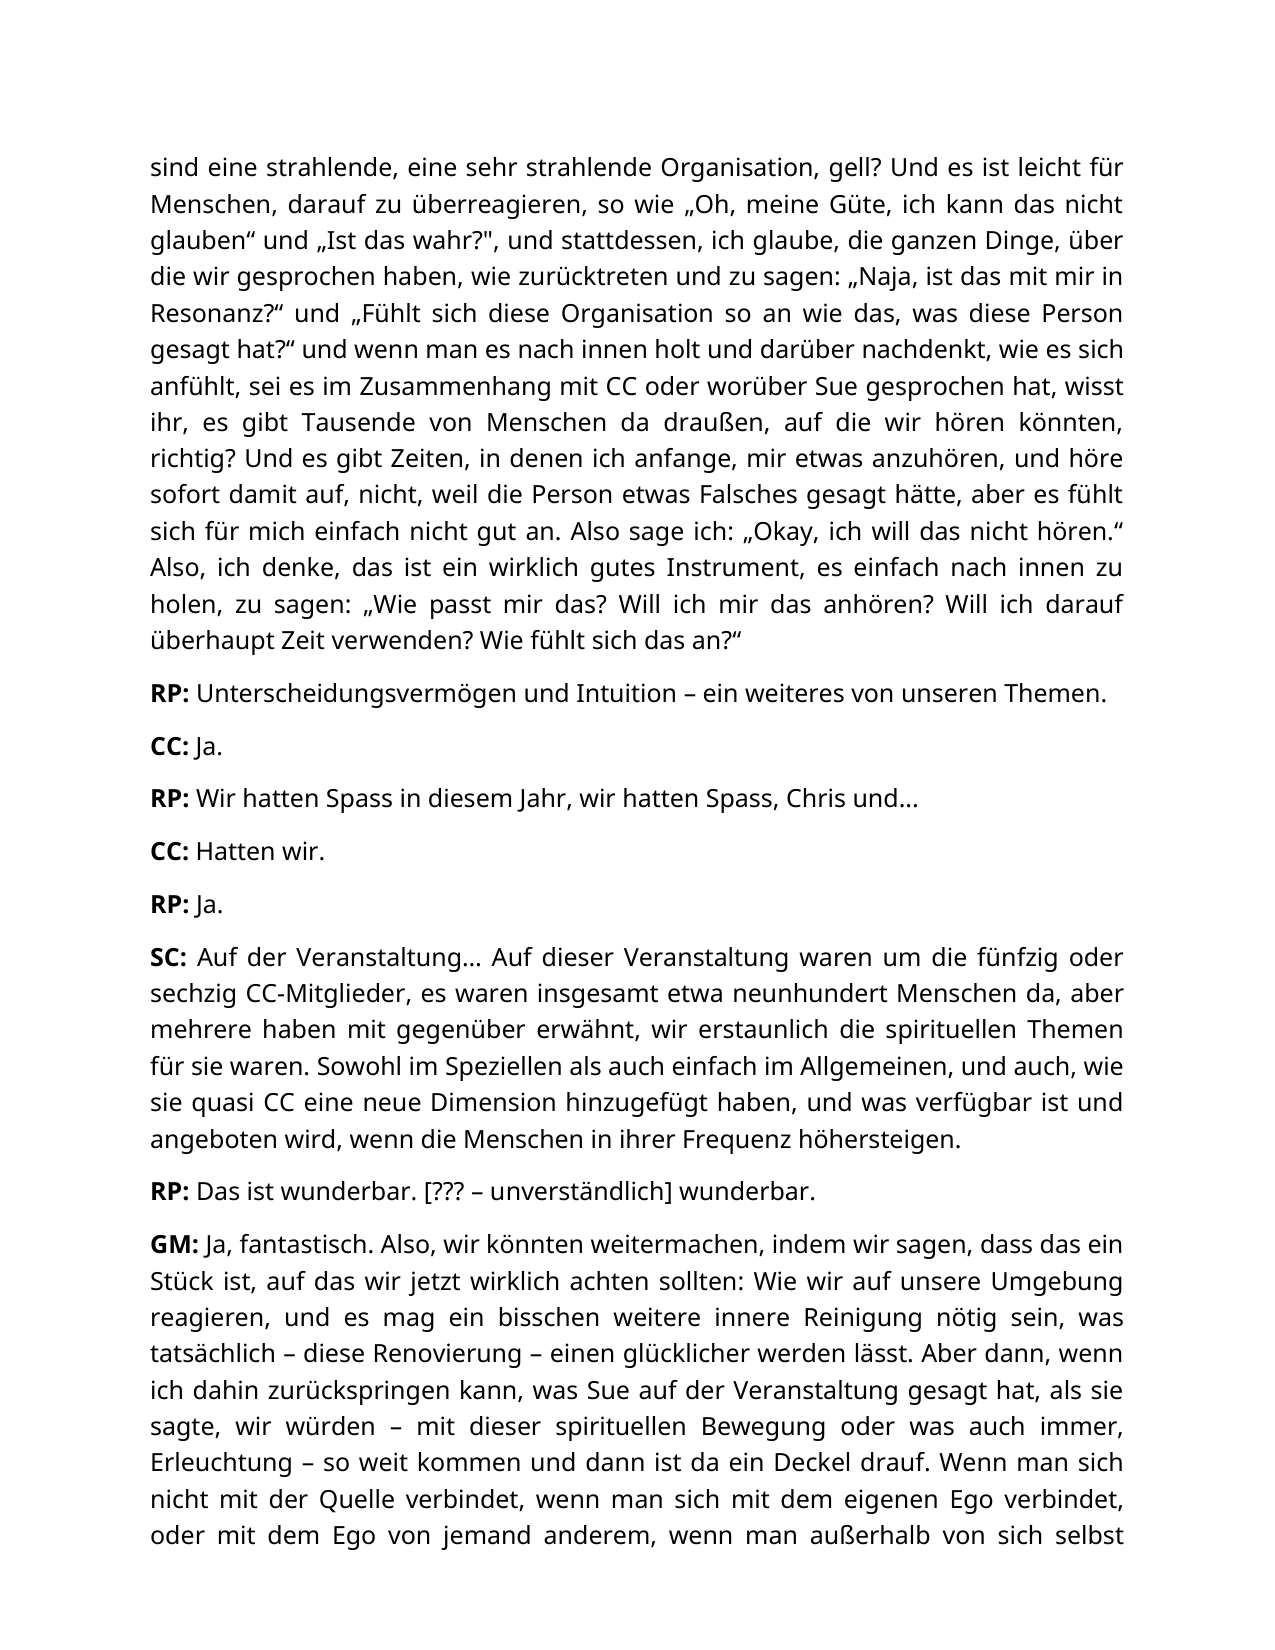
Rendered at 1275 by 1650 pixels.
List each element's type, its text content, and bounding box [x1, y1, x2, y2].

text RP: Unterscheidungsvermögen und Intuition – ein weiteres von unseren Themen. [150, 675, 1125, 709]
text RP: Das ist wunderbar. [??? – unverständlich] wunderbar. [150, 1174, 1125, 1208]
text GM: Ja, fantastisch. Also, wir könnten weitermachen, indem wir sagen, dass das ein Stück ist, auf das wir jetzt wirklich achten sollten: Wie wir auf unsere Umgebung reagieren, und es mag ein bisschen weitere innere Reinigung nötig sein, was tatsächlich – diese Renovierung – einen glücklicher werden lässt. Aber dann, wenn ich dahin zurückspringen kann, was Sue auf der Veranstaltung gesagt hat, als sie sagte, wir würden – mit dieser spirituellen Bewegung oder was auch immer, Erleuchtung – so weit kommen und dann ist da ein Deckel drauf. Wenn man sich nicht mit der Quelle verbindet, wenn man sich mit dem eigenen Ego verbindet, oder mit dem Ego von jemand anderem, wenn man außerhalb von sich selbst [150, 1227, 1125, 1552]
text RP: Wir hatten Spass in diesem Jahr, wir hatten Spass, Chris und... [150, 781, 1125, 815]
text sind eine strahlende, eine sehr strahlende Organisation, gell? Und es ist leicht für Menschen, darauf zu überreagieren, so wie „Oh, meine Güte, ich kann das nicht glauben“ und „Ist das wahr?", und stattdessen, ich glaube, die ganzen Dinge, über die wir gesprochen haben, wie zurücktreten und zu sagen: „Naja, ist das mit mir in Resonanz?“ und „Fühlt sich diese Organisation so an wie das, was diese Person gesagt hat?“ und wenn man es nach innen holt und darüber nachdenkt, wie es sich anfühlt, sei es im Zusammenhang mit CC oder worüber Sue gesprochen hat, wisst ihr, es gibt Tausende von Menschen da draußen, auf die wir hören könnten, richtig? Und es gibt Zeiten, in denen ich anfange, mir etwas anzuhören, und höre sofort damit auf, nicht, weil die Person etwas Falsches gesagt hätte, aber es fühlt sich für mich einfach nicht gut an. Also sage ich: „Okay, ich will das nicht hören.“ Also, ich denke, das ist ein wirklich gutes Instrument, es einfach nach innen zu holen, zu sagen: „Wie passt mir das? Will ich mir das anhören? Will ich darauf überhaupt Zeit verwenden? Wie fühlt sich das an?“ [150, 150, 1125, 657]
text CC: Ja. [150, 728, 1125, 762]
text CC: Hatten wir. [150, 834, 1125, 868]
text SC: Auf der Veranstaltung… Auf dieser Veranstaltung waren um die fünfzig oder sechzig CC-Mitglieder, es waren insgesamt etwa neunhundert Menschen da, aber mehrere haben mit gegenüber erwähnt, wir erstaunlich die spirituellen Themen für sie waren. Sowohl im Speziellen als auch einfach im Allgemeinen, und auch, wie sie quasi CC eine neue Dimension hinzugefügt haben, und was verfügbar ist und angeboten wird, wenn die Menschen in ihrer Frequenz höhersteigen. [150, 939, 1125, 1155]
text RP: Ja. [150, 887, 1125, 921]
